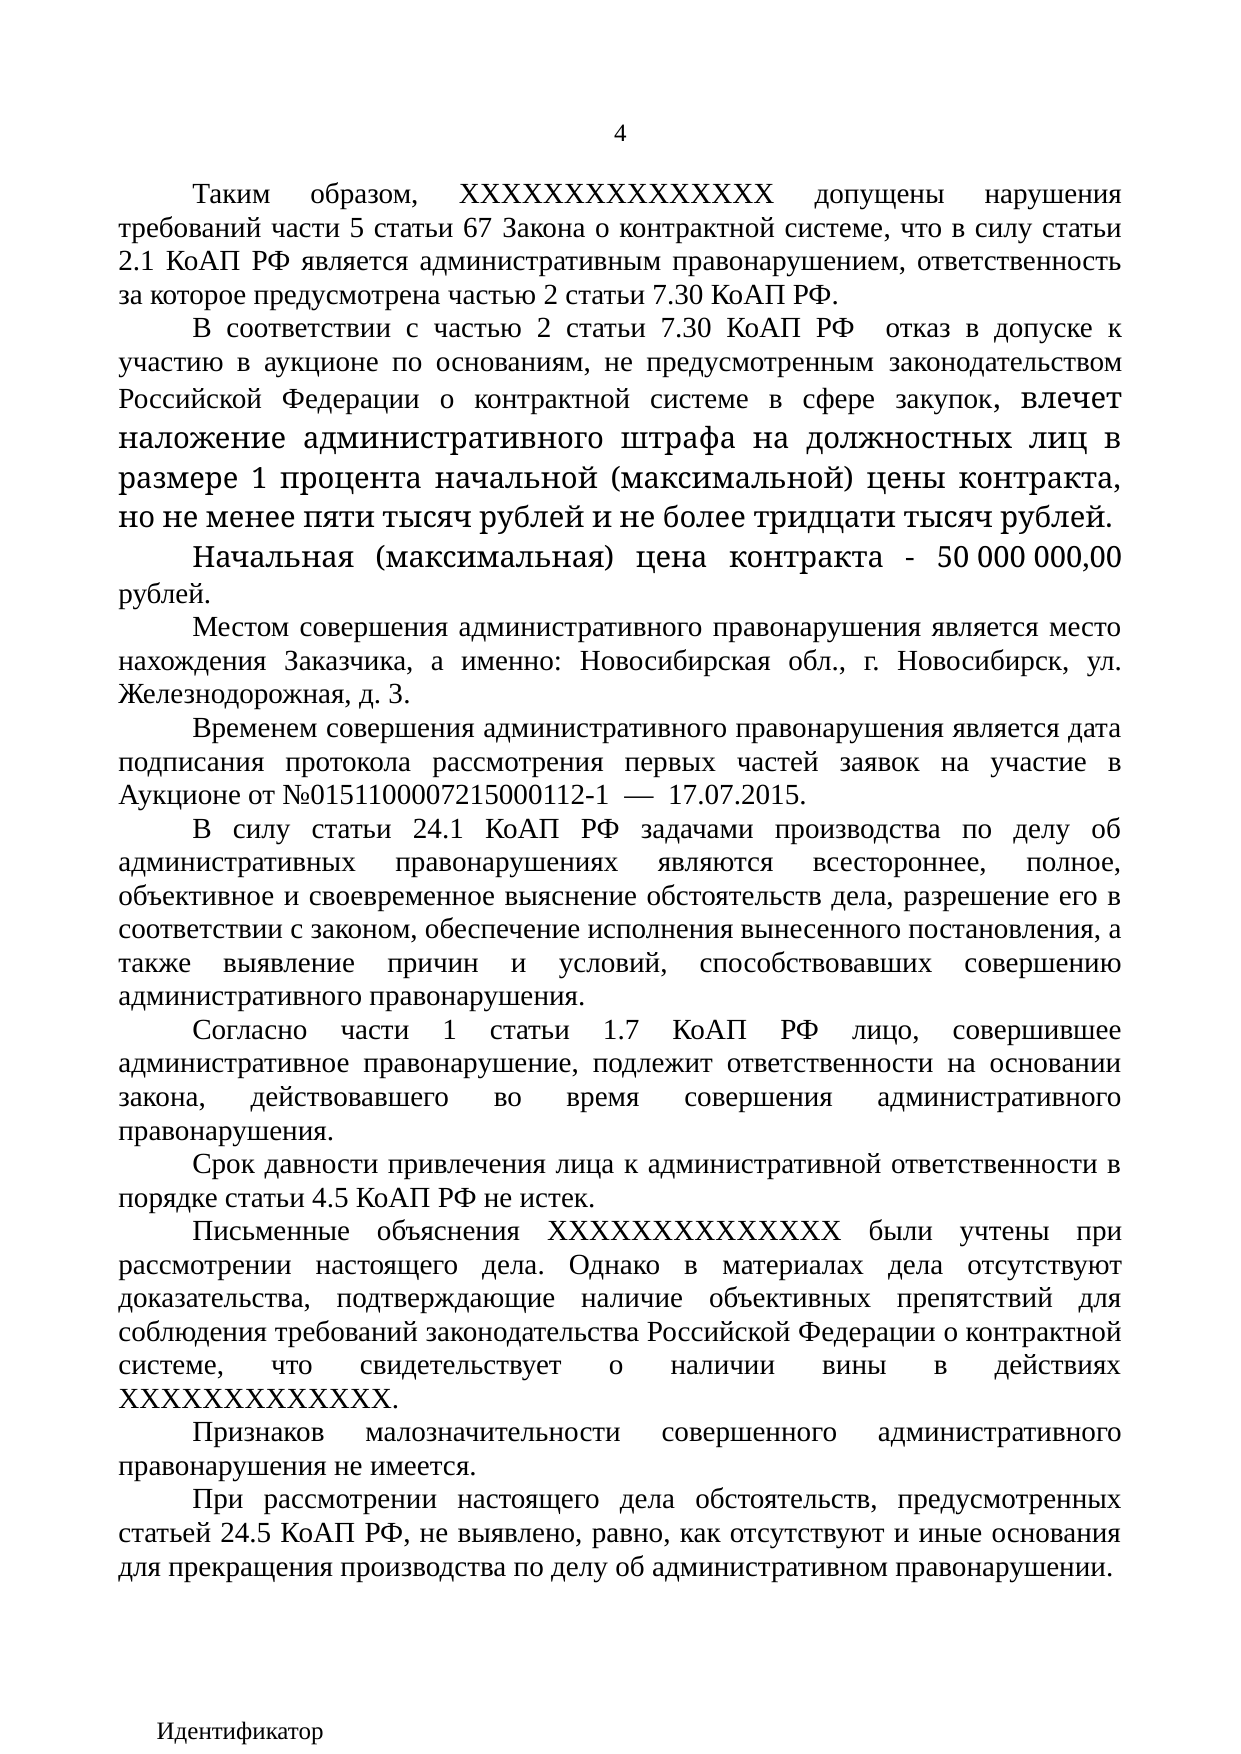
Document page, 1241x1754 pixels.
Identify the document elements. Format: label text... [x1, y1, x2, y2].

text Таким образом, XXXXXXXXXXXXXXX допущены нарушения требований части 5 статьи 67 Закона о контрактной системе, что в силу статьи 2.1 КоАП РФ является административным правонарушением, ответственность за которое предусмотрена частью 2 статьи 7.30 КоАП РФ. [118, 176, 1122, 311]
text Признаков малозначительности совершенного административного правонарушения не имеется. [118, 1414, 1122, 1482]
text В силу статьи 24.1 КоАП РФ задачами производства по делу об административных правонарушениях являются всестороннее, полное, объективное и своевременное выяснение обстоятельств дела, разрешение его в соответствии с законом, обеспечение исполнения вынесенного постановления, а также выявление причин и условий, способствовавших совершению административного правонарушения. [118, 811, 1122, 1012]
text Срок давности привлечения лица к административной ответственности в порядке статьи 4.5 КоАП РФ не истек. [118, 1146, 1122, 1213]
text При рассмотрении настоящего дела обстоятельств, предусмотренных статьей 24.5 КоАП РФ, не выявлено, равно, как отсутствуют и иные основания для прекращения производства по делу об административном правонарушении. [118, 1482, 1122, 1582]
text Местом совершения административного правонарушения является место нахождения Заказчика, а именно: Новосибирская обл., г. Новосибирск, ул. Железнодорожная, д. 3. [118, 609, 1122, 710]
text В соответствии с частью 2 статьи 7.30 КоАП РФ отказ в допуске к участию в аукционе по основаниям, не предусмотренным законодательством Российской Федерации о контрактной системе в сфере закупок, влечет наложение административного штрафа на должностных лиц в размере 1 процента начальной (максимальной) цены контракта, но не менее пяти тысяч рублей и не более тридцати тысяч рублей. [118, 311, 1122, 536]
text Начальная (максимальная) цена контракта - 50 000 000,00 рублей. [118, 536, 1122, 609]
text Временем совершения административного правонарушения является дата подписания протокола рассмотрения первых частей заявок на участие в Аукционе от №0151100007215000112-1 — 17.07.2015. [118, 710, 1122, 811]
text Письменные объяснения XXXXXXXXXXXXXX были учтены при рассмотрении настоящего дела. Однако в материалах дела отсутствуют доказательства, подтверждающие наличие объективных препятствий для соблюдения требований законодательства Российской Федерации о контрактной системе, что свидетельствует о наличии вины в действиях XXXXXXXXXXXXX. [118, 1213, 1122, 1414]
text Согласно части 1 статьи 1.7 КоАП РФ лицо, совершившее административное правонарушение, подлежит ответственности на основании закона, действовавшего во время совершения административного правонарушения. [118, 1012, 1122, 1146]
